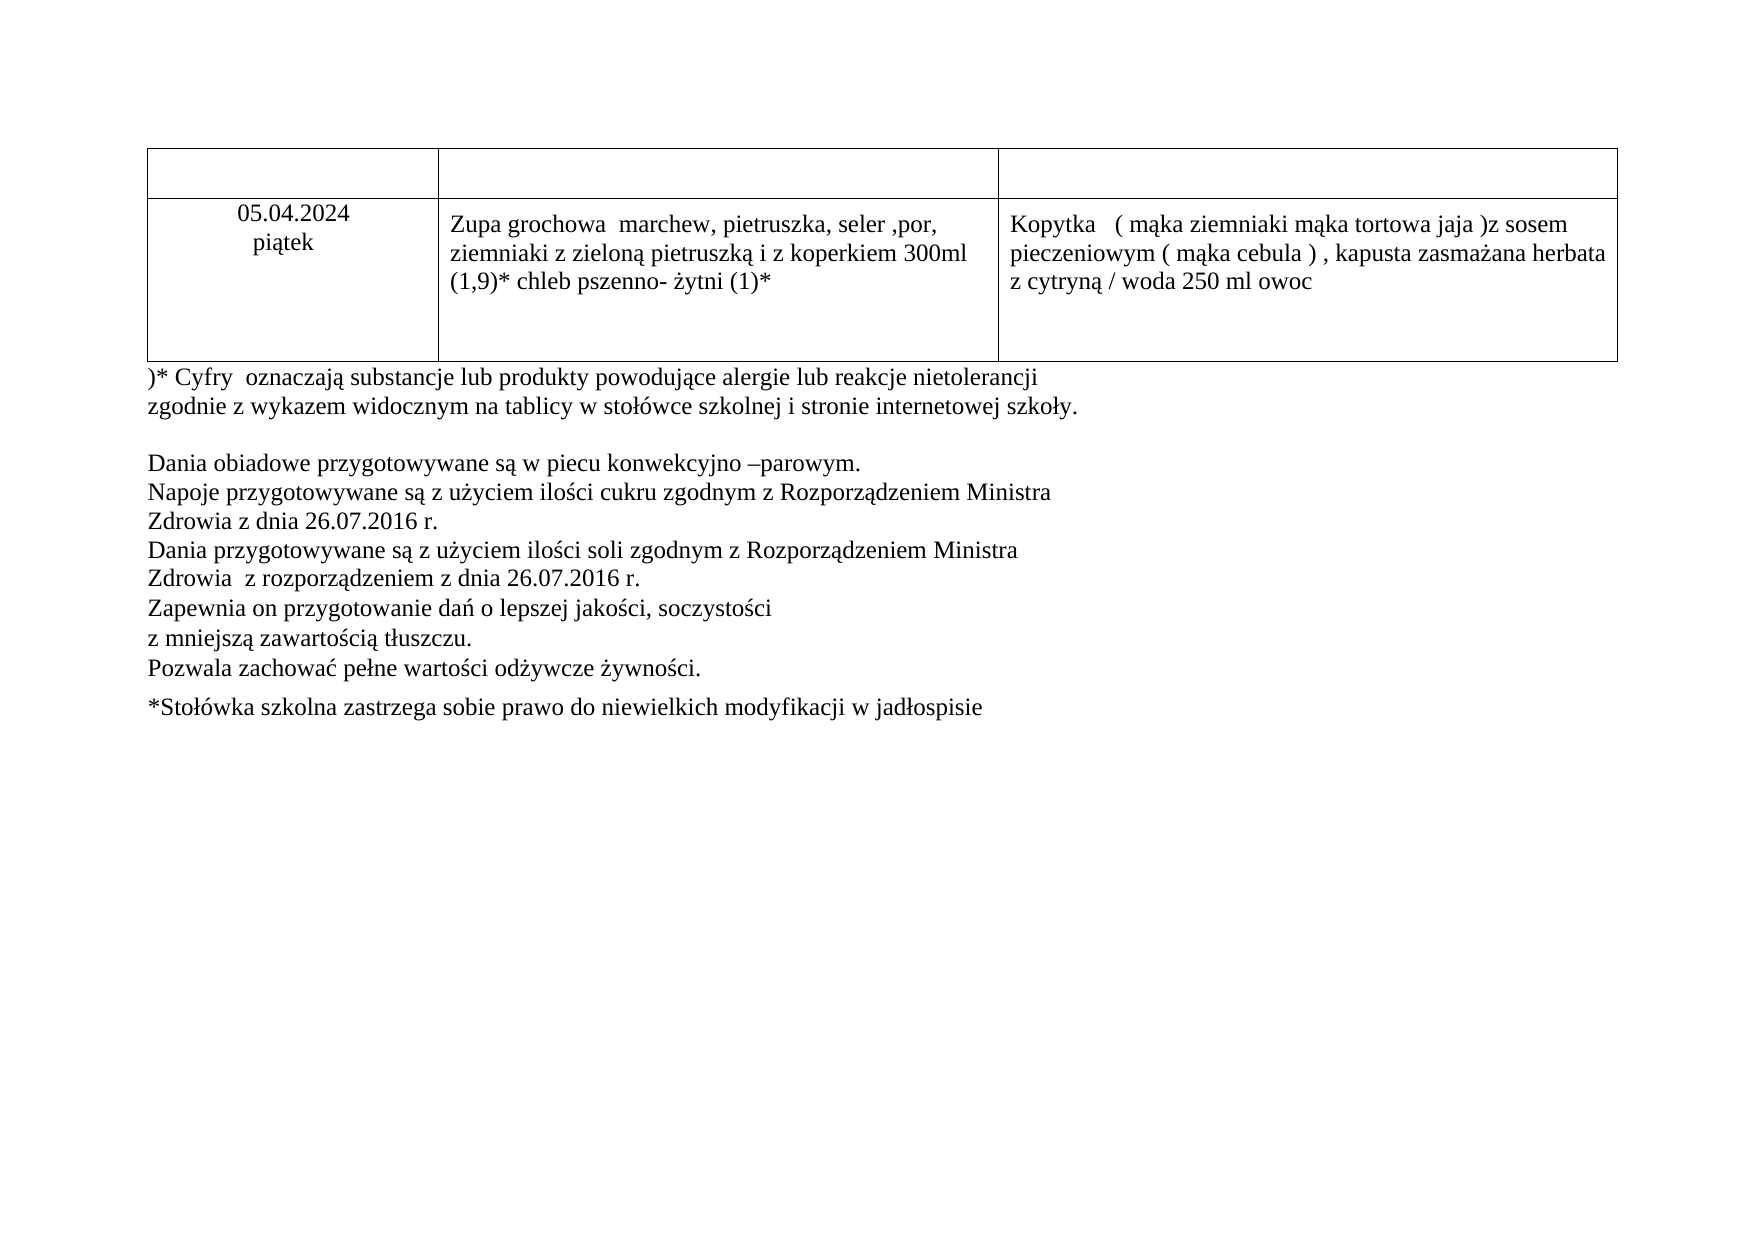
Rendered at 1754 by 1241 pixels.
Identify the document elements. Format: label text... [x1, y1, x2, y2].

table_cell [148, 149, 438, 197]
table_cell [999, 149, 1617, 197]
text *Stołówka szkolna zastrzega sobie prawo do niewielkich modyfikacji w jadłospisie [148, 692, 1606, 721]
table_cell [439, 149, 998, 197]
table_cell Zupa grochowa marchew, pietruszka, seler ,por, ziemniaki z zieloną pietruszką i z koperkiem 300ml (1,9)* chleb pszenno- żytni (1)* [439, 199, 998, 361]
table_cell Pozwala zachować pełne wartości odżywcze żywności. [140, 652, 1107, 681]
table_header )* Cyfry oznaczają substancje lub produkty powodujące alergie lub reakcje nietolerancji zgodnie z wykazem widocznym na tablicy w stołówce szkolnej i stronie internetowej szkoły. Dania obiadowe przygotowywane są w piecu konwekcyjno –parowym. Napoje przygotowywane są z użyciem ilości cukru zgodnym z Rozporządzeniem Ministra Zdrowia z dnia 26.07.2016 r. Dania przygotowywane są z użyciem ilości soli zgodnym z Rozporządzeniem Ministra Zdrowia z rozporządzeniem z dnia 26.07.2016 r. [140, 362, 1107, 592]
table_cell z mniejszą zawartością tłuszczu. [140, 622, 1107, 652]
table_cell 05.04.2024 piątek [148, 199, 438, 361]
table_cell Zapewnia on przygotowanie dań o lepszej jakości, soczystości [140, 592, 1107, 622]
table_cell Kopytka ( mąka ziemniaki mąka tortowa jaja )z sosem pieczeniowym ( mąka cebula ) , kapusta zasmażana herbata z cytryną / woda 250 ml owoc [999, 199, 1617, 361]
